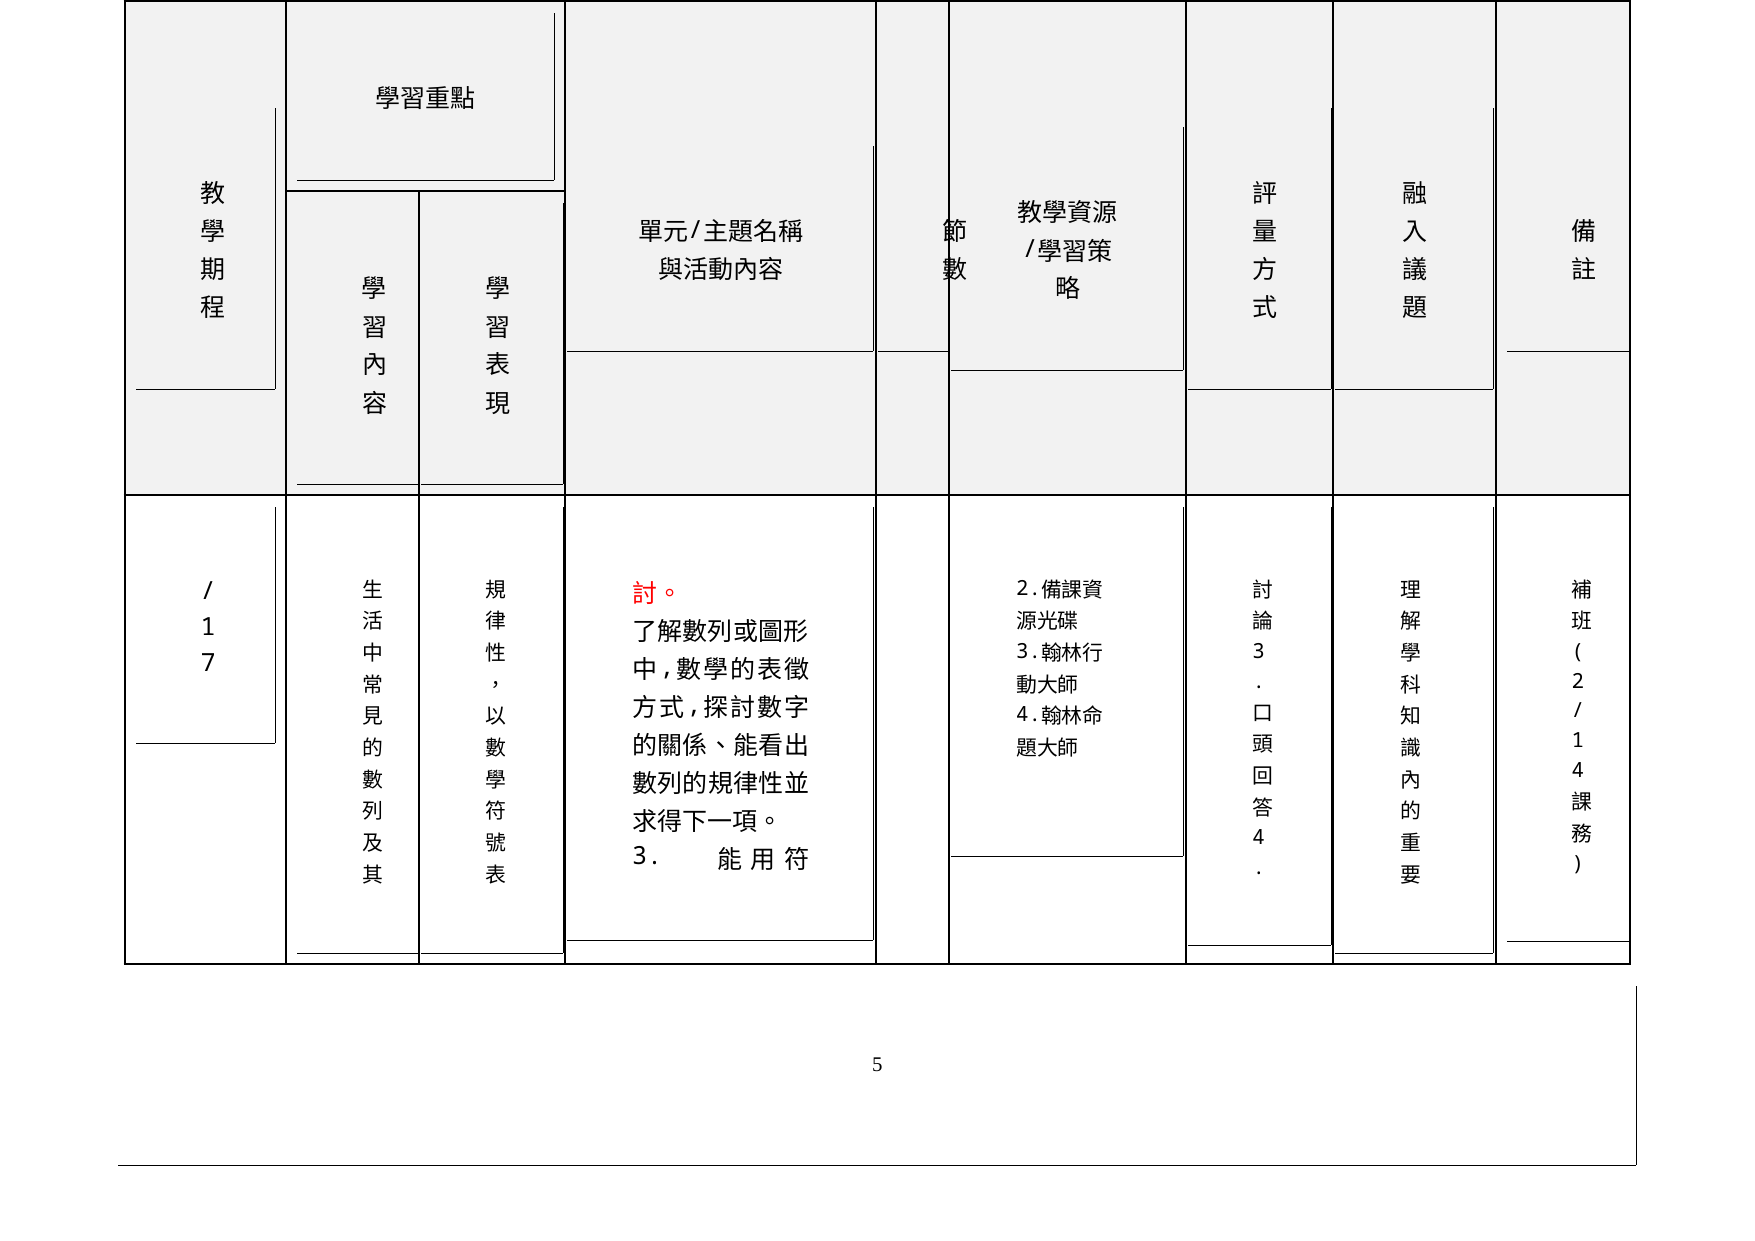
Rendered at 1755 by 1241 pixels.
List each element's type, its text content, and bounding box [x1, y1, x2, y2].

table_header 備註 [1497, 2, 1629, 494]
table_cell 1-1等差數列 認識符號、了解數列的意義。 規律性:代數(數字、數字+符號)、圖形的規律性探討。 了解數列或圖形中,數學的表徵方式,探討數字的關係、能看出數列的規律性並求得下一項。 能用符號表示數列中的關係 [566, 496, 875, 963]
table_header 教學資源/學習策略 [950, 2, 1185, 494]
table_cell 平面類： 1.學習單 2.備課用書 3.翰林課本後附件 數位類： 1.教學光碟 2.備課資源光碟 3.翰林行動大師 4.翰林命題大師 [950, 496, 1185, 963]
table_cell 補班(2/14課務) [1497, 496, 1629, 963]
table_header 教學期程 [126, 2, 285, 494]
table_header 學習重點 [287, 2, 564, 190]
table_cell 討論 3.口頭回答 4. [1187, 496, 1332, 963]
table_cell 理解學科知識內的重要 [1334, 496, 1495, 963]
table_cell 4 [877, 496, 948, 963]
table_cell 生活中常見的數列及其 [287, 496, 418, 963]
table_header 評量方式 [1187, 2, 1332, 494]
table_cell 規律性，以數學符號表 [420, 496, 564, 963]
table_header 節數 [877, 2, 948, 494]
table_header 融入議題 [1334, 2, 1495, 494]
table_header 單元/主題名稱與活動內容 [566, 2, 875, 494]
table_cell 學習表現 [420, 192, 564, 494]
table_cell /17 [126, 496, 285, 963]
table_cell 學習內容 [287, 192, 418, 494]
